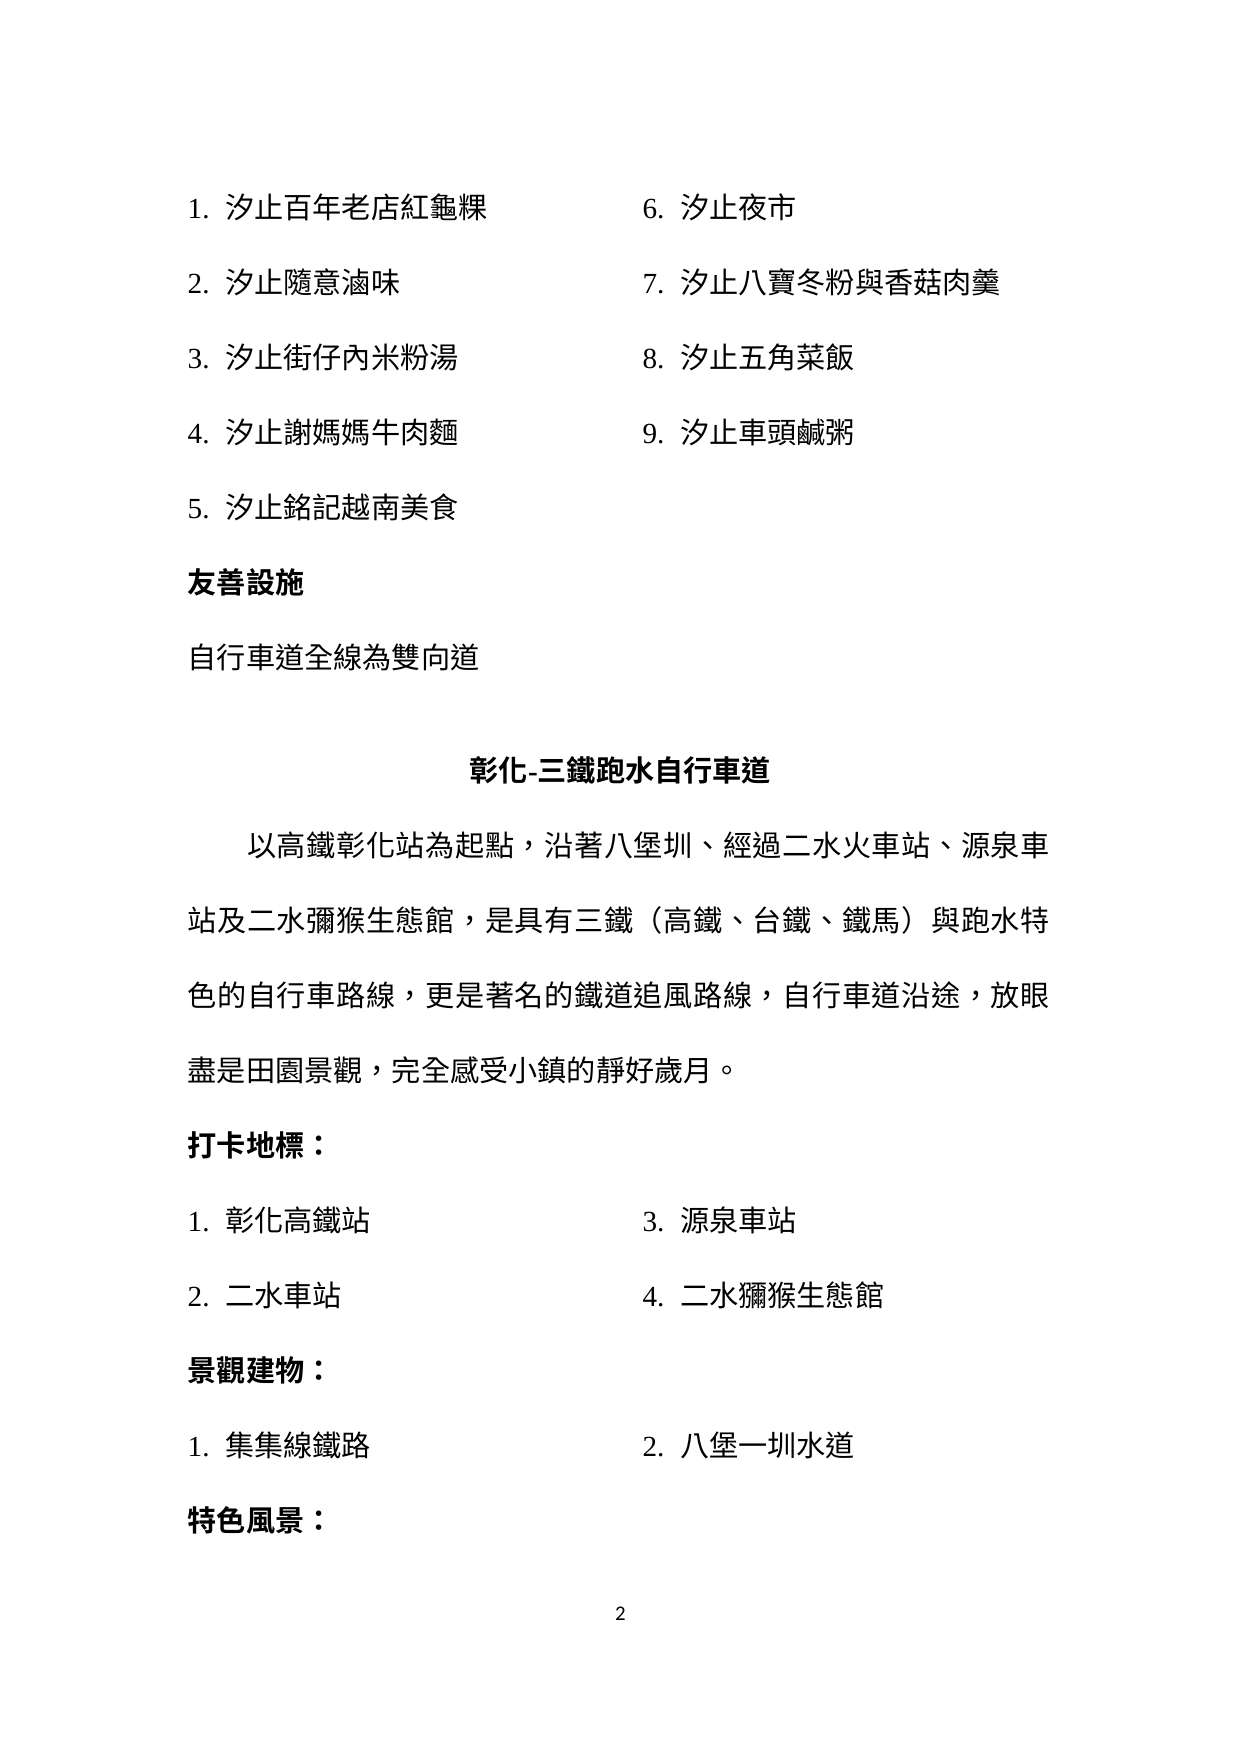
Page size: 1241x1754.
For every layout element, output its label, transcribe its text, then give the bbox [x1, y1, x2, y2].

list 集集線鐵路 [187, 1400, 598, 1475]
text 自行車道全線為雙向道 [187, 612, 1053, 687]
list 二水車站 [187, 1250, 598, 1325]
list 汐止百年老店紅龜粿 [187, 162, 598, 237]
text 特色風景： [187, 1475, 1053, 1550]
list 汐止五角菜飯 [642, 312, 1053, 387]
list 汐止街仔內米粉湯 [187, 312, 598, 387]
list 汐止謝媽媽牛肉麵 [187, 387, 598, 462]
list 八堡一圳水道 [642, 1400, 1053, 1475]
list 汐止隨意滷味 [187, 237, 598, 312]
list 彰化高鐵站 [187, 1175, 598, 1250]
text 打卡地標： [187, 1100, 1053, 1175]
list 源泉車站 [642, 1175, 1053, 1250]
list 汐止車頭鹹粥 [642, 387, 1053, 462]
list 汐止銘記越南美食 [187, 462, 598, 537]
list 汐止八寶冬粉與香菇肉羹 [642, 237, 1053, 312]
list 二水獼猴生態館 [642, 1250, 1053, 1325]
text 以高鐵彰化站為起點，沿著八堡圳、經過二水火車站、源泉車站及二水彌猴生態館，是具有三鐵（高鐵、台鐵、鐵馬）與跑水特色的自行車路線，更是著名的鐵道追風路線，自行車道沿途，放眼盡是田園景觀，完全感受小鎮的靜好歲月。 [187, 800, 1053, 1100]
text 友善設施 [187, 537, 1053, 612]
list 汐止夜市 [642, 162, 1053, 237]
text 彰化-三鐵跑水自行車道 [187, 725, 1053, 800]
text 景觀建物： [187, 1325, 1053, 1400]
